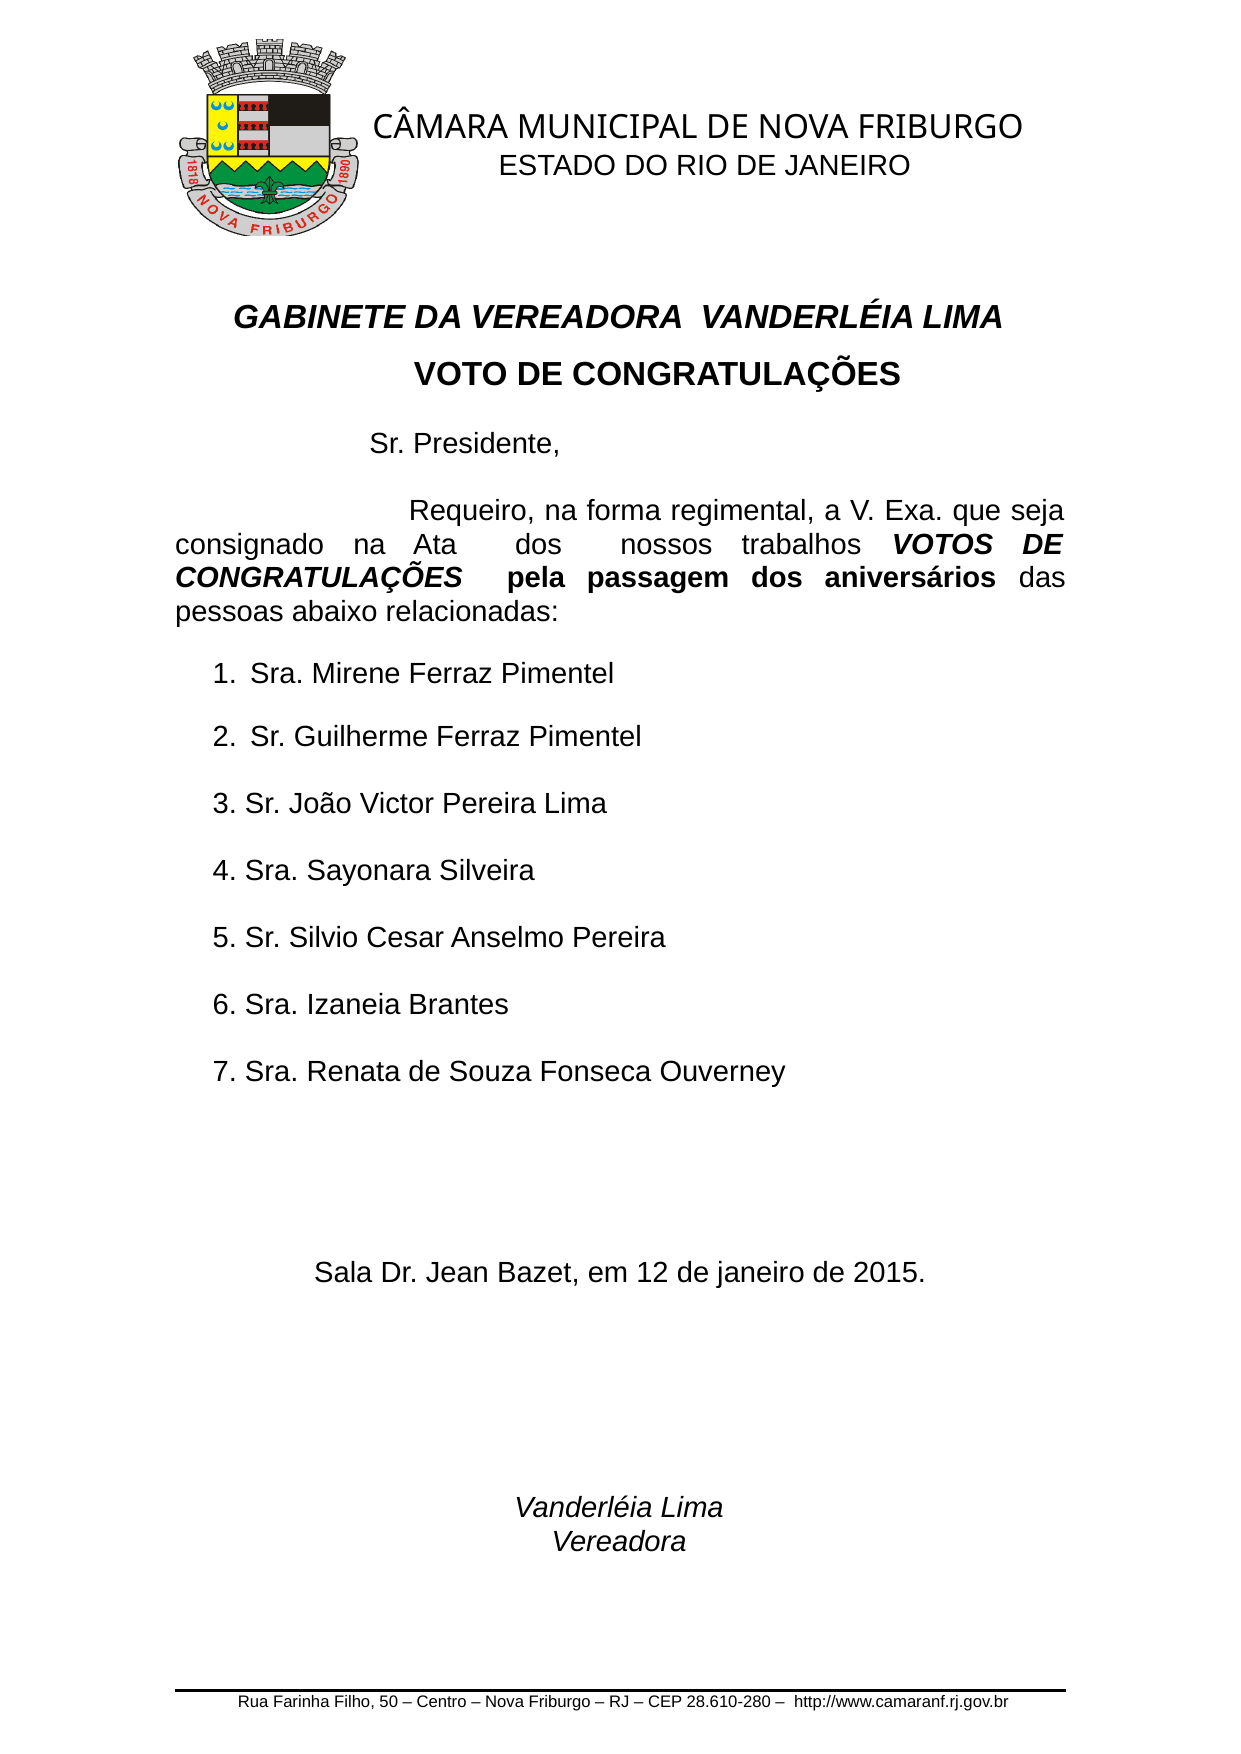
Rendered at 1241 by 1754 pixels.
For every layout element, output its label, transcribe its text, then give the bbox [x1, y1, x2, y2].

text 5. Sr. Silvio Cesar Anselmo Pereira [212, 920, 1066, 953]
text 7. Sra. Renata de Souza Fonseca Ouverney [212, 1054, 1066, 1088]
list Sr. Guilherme Ferraz Pimentel [212, 719, 1066, 752]
text VOTO DE CONGRATULAÇÕES [175, 354, 1066, 393]
list Sra. Mirene Ferraz Pimentel [212, 656, 1066, 690]
text GABINETE DA VEREADORA VANDERLÉIA LIMA [175, 297, 1066, 335]
text Vanderléia Lima [175, 1490, 1066, 1524]
text 4. Sra. Sayonara Silveira [212, 853, 1066, 886]
text Requeiro, na forma regimental, a V. Exa. que seja consignado na Ata dos nossos trabalhos VOTOS DE CONGRATULAÇÕES pela passagem dos aniversários das pessoas abaixo relacionadas: [175, 493, 1066, 628]
text 6. Sra. Izaneia Brantes [212, 987, 1066, 1021]
text Sr. Presidente, [175, 426, 1066, 460]
text Vereadora [175, 1524, 1066, 1557]
text 3. Sr. João Victor Pereira Lima [212, 786, 1066, 819]
text Sala Dr. Jean Bazet, em 12 de janeiro de 2015. [175, 1255, 1066, 1289]
